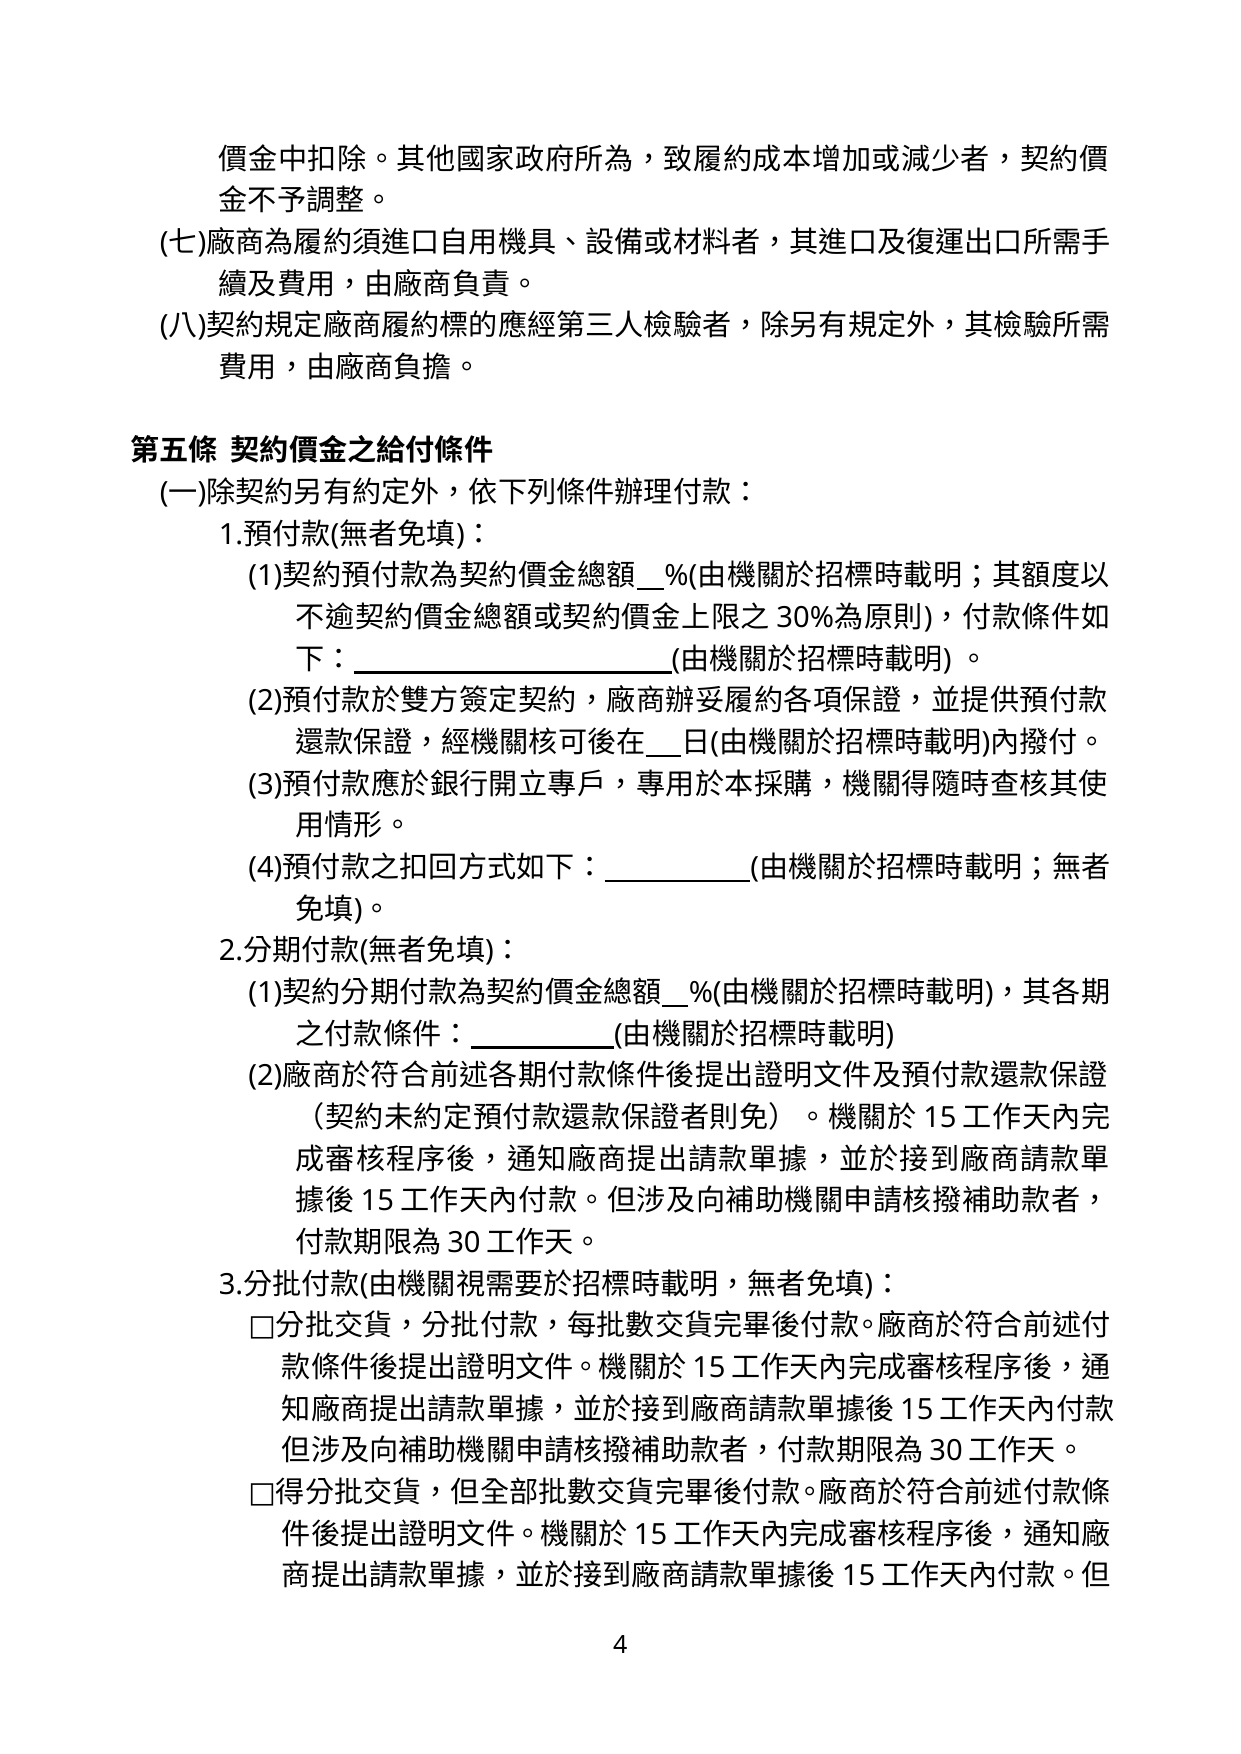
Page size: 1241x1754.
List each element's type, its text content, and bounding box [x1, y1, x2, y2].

text 第五條 契約價金之給付條件 [130, 427, 1110, 469]
text (一)除契約另有約定外，依下列條件辦理付款： [159, 469, 1110, 511]
text 價金中扣除。其他國家政府所為，致履約成本增加或減少者，契約價金不予調整。 [159, 136, 1110, 219]
text 3.分批付款(由機關視需要於招標時載明，無者免填)： [218, 1261, 1104, 1302]
text □得分批交貨，但全部批數交貨完畢後付款。廠商於符合前述付款條件後提出證明文件。機關於15工作天內完成審核程序後，通知廠商提出請款單據，並於接到廠商請款單據後15工作天內付款。但 [248, 1469, 1110, 1594]
text (2)預付款於雙方簽定契約，廠商辦妥履約各項保證，並提供預付款還款保證，經機關核可後在 日(由機關於招標時載明)內撥付。 [248, 677, 1110, 761]
text 1.預付款(無者免填)： [218, 511, 1104, 552]
text (1)契約分期付款為契約價金總額 %(由機關於招標時載明)，其各期之付款條件： (由機關於招標時載明) [248, 969, 1110, 1052]
text (七)廠商為履約須進口自用機具、設備或材料者，其進口及復運出口所需手續及費用，由廠商負責。 [159, 219, 1110, 302]
text 2.分期付款(無者免填)： [218, 927, 1104, 969]
text (1)契約預付款為契約價金總額 %(由機關於招標時載明；其額度以不逾契約價金總額或契約價金上限之30%為原則)，付款條件如下： (由機關於招標時載明) 。 [248, 552, 1110, 677]
text □分批交貨，分批付款，每批數交貨完畢後付款。廠商於符合前述付款條件後提出證明文件。機關於15工作天內完成審核程序後，通知廠商提出請款單據，並於接到廠商請款單據後15工作天內付款。但涉及向補助機關申請核撥補助款者，付款期限為30工作天。 [248, 1302, 1110, 1469]
text (4)預付款之扣回方式如下： (由機關於招標時載明；無者免填)。 [248, 844, 1110, 927]
text (3)預付款應於銀行開立專戶，專用於本採購，機關得隨時查核其使用情形。 [248, 761, 1110, 844]
text (2)廠商於符合前述各期付款條件後提出證明文件及預付款還款保證（契約未約定預付款還款保證者則免）。機關於15工作天內完成審核程序後，通知廠商提出請款單據，並於接到廠商請款單據後15工作天內付款。但涉及向補助機關申請核撥補助款者，付款期限為30工作天。 [248, 1052, 1110, 1261]
text (八)契約規定廠商履約標的應經第三人檢驗者，除另有規定外，其檢驗所需費用，由廠商負擔。 [159, 302, 1110, 386]
